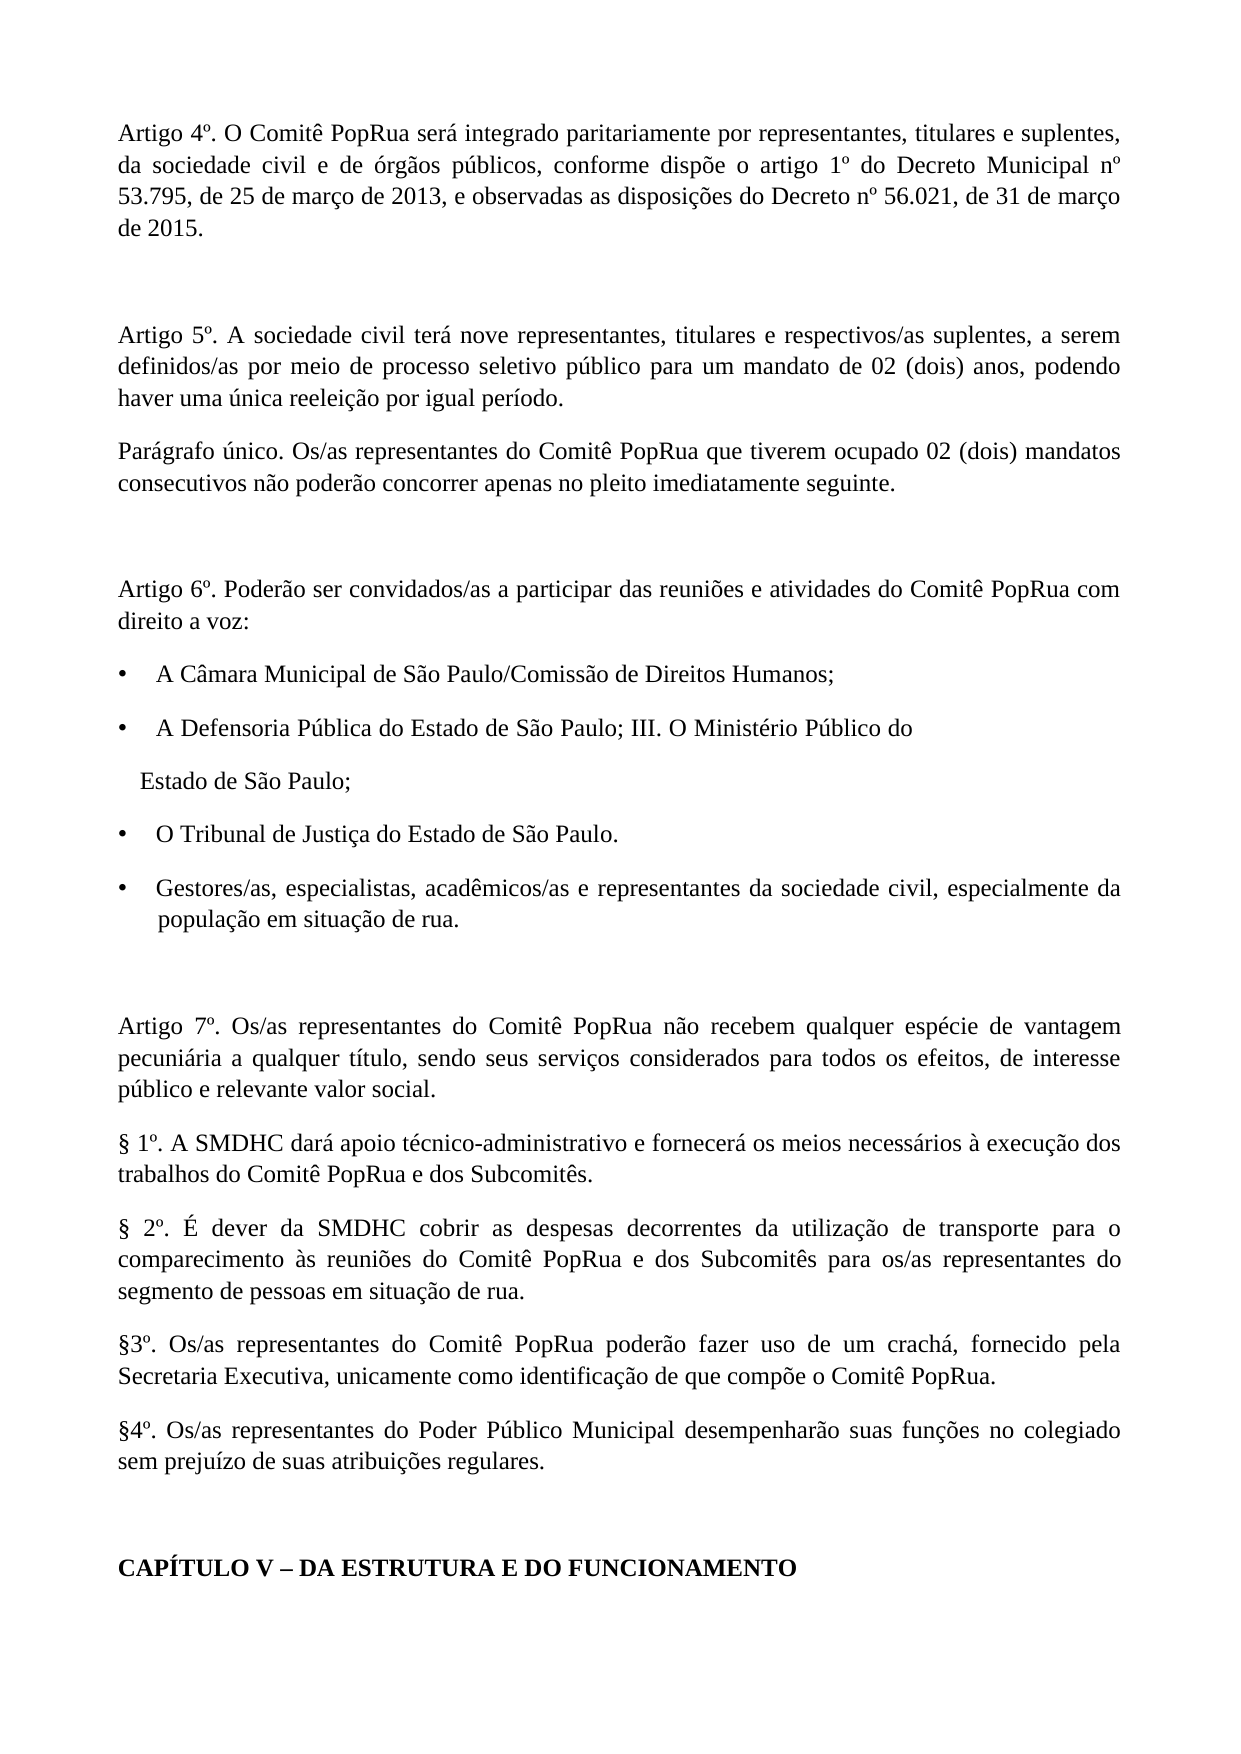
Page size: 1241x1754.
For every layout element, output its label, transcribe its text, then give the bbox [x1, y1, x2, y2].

list A Câmara Municipal de São Paulo/Comissão de Direitos Humanos; [102, 659, 914, 688]
text §3º. Os/as representantes do Comitê PopRua poderão fazer uso de um crachá, fornecido pela Secretaria Executiva, unicamente como identificação de que compõe o Comitê PopRua. [118, 1329, 1122, 1390]
text Artigo 7º. Os/as representantes do Comitê PopRua não recebem qualquer espécie de vantagem pecuniária a qualquer título, sendo seus serviços considerados para todos os efeitos, de interesse público e relevante valor social. [118, 1011, 1122, 1103]
list A Defensoria Pública do Estado de São Paulo; III. O Ministério Público do Estado de São Paulo; [102, 713, 914, 795]
text Artigo 6º. Poderão ser convidados/as a participar das reuniões e atividades do Comitê PopRua com direito a voz: [118, 574, 1122, 634]
list Gestores/as, especialistas, acadêmicos/as e representantes da sociedade civil, especialmente da população em situação de rua. [118, 873, 1122, 933]
text Parágrafo único. Os/as representantes do Comitê PopRua que tiverem ocupado 02 (dois) mandatos consecutivos não poderão concorrer apenas no pleito imediatamente seguinte. [118, 436, 1122, 497]
text § 1º. A SMDHC dará apoio técnico-administrativo e fornecerá os meios necessários à execução dos trabalhos do Comitê PopRua e dos Subcomitês. [118, 1128, 1122, 1188]
text Artigo 5º. A sociedade civil terá nove representantes, titulares e respectivos/as suplentes, a serem definidos/as por meio de processo seletivo público para um mandato de 02 (dois) anos, podendo haver uma única reeleição por igual período. [118, 320, 1122, 412]
text § 2º. É dever da SMDHC cobrir as despesas decorrentes da utilização de transporte para o comparecimento às reuniões do Comitê PopRua e dos Subcomitês para os/as representantes do segmento de pessoas em situação de rua. [118, 1213, 1122, 1305]
text §4º. Os/as representantes do Poder Público Municipal desempenharão suas funções no colegiado sem prejuízo de suas atribuições regulares. [118, 1415, 1122, 1475]
text CAPÍTULO V – DA ESTRUTURA E DO FUNCIONAMENTO [118, 1553, 1122, 1582]
text Artigo 4º. O Comitê PopRua será integrado paritariamente por representantes, titulares e suplentes, da sociedade civil e de órgãos públicos, conforme dispõe o artigo 1º do Decreto Municipal nº 53.795, de 25 de março de 2013, e observadas as disposições do Decreto nº 56.021, de 31 de março de 2015. [118, 118, 1122, 242]
list O Tribunal de Justiça do Estado de São Paulo. [118, 819, 1122, 848]
